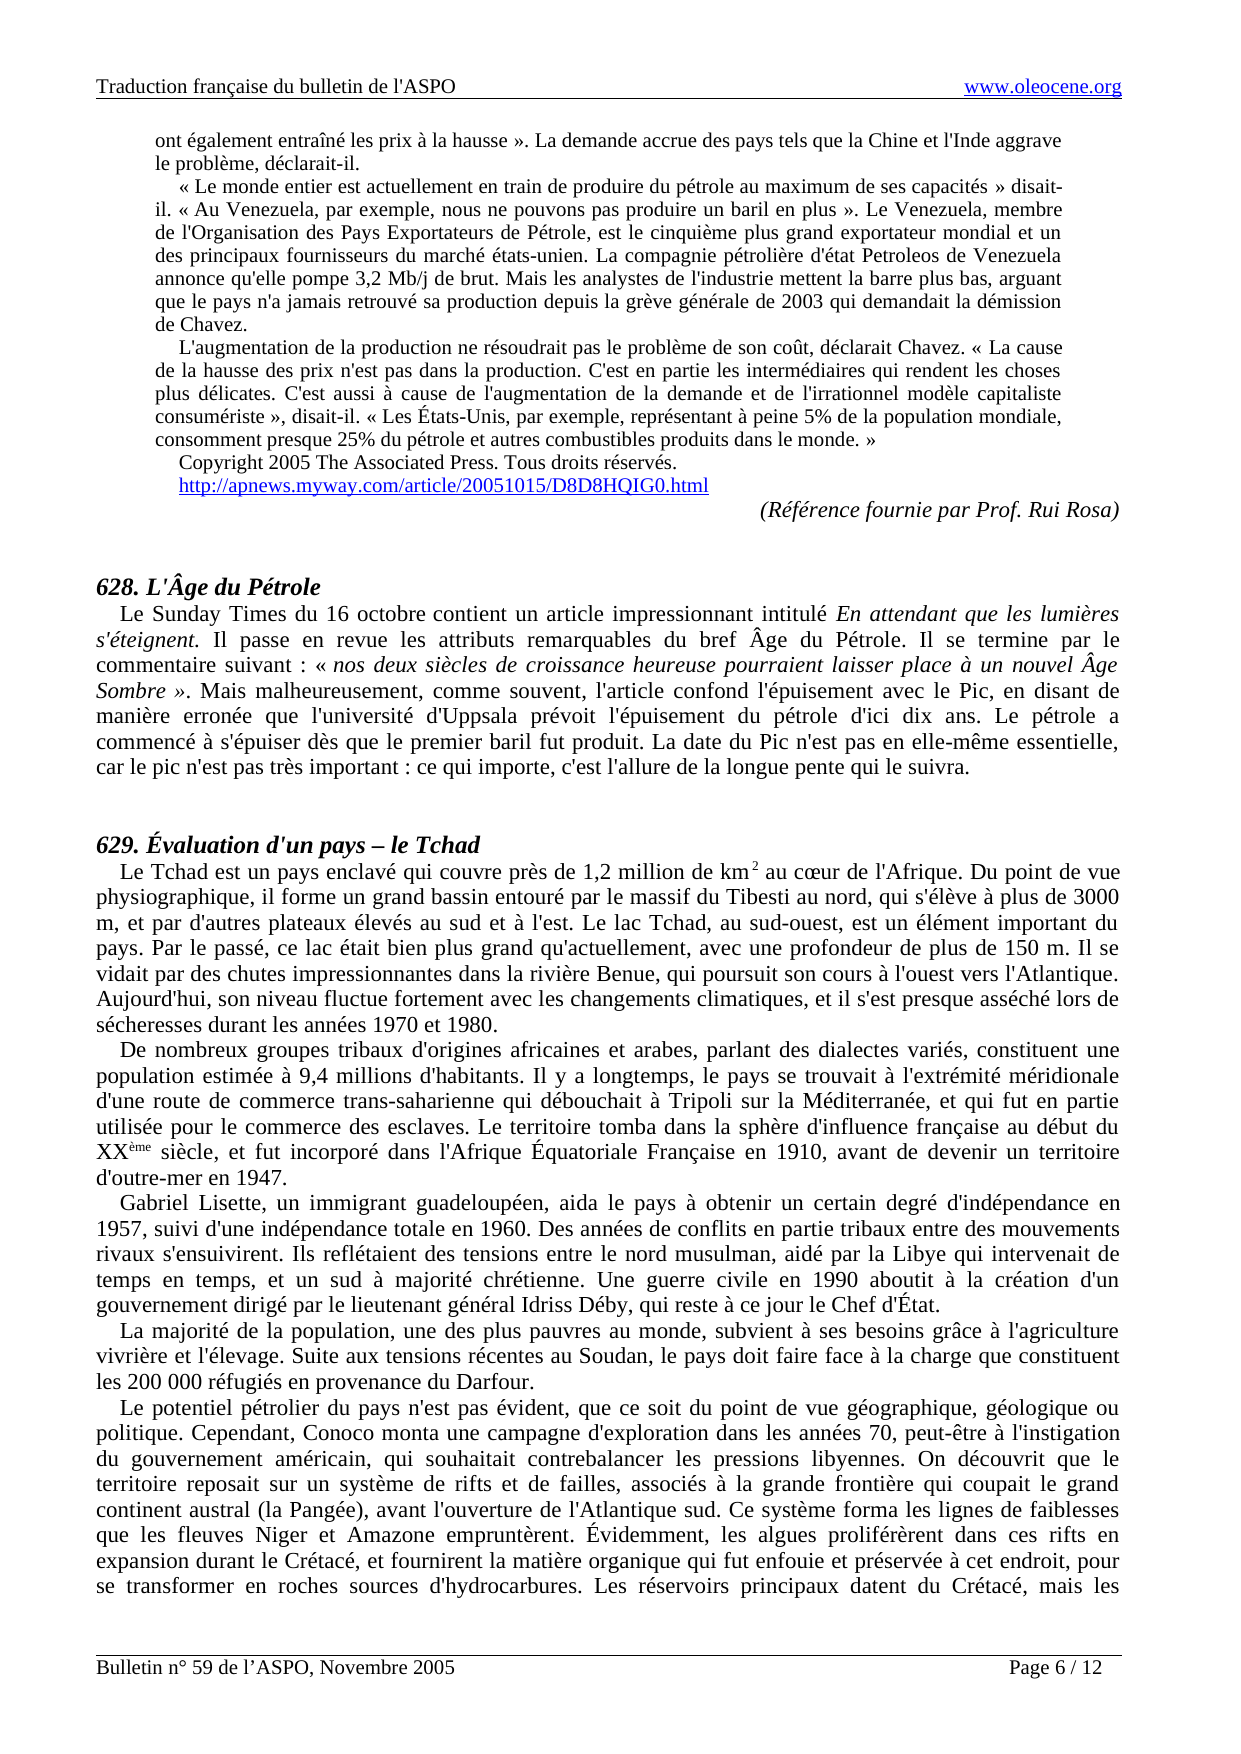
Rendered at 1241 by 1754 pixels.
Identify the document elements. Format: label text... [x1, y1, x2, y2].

text ont également entraîné les prix à la hausse ». La demande accrue des pays tels que la Chine et l'Inde aggrave le problème, déclarait-il. [155, 128, 1063, 174]
text Gabriel Lisette, un immigrant guadeloupéen, aida le pays à obtenir un certain degré d'indépendance en 1957, suivi d'une indépendance totale en 1960. Des années de conflits en partie tribaux entre des mouvements rivaux s'ensuivirent. Ils reflétaient des tensions entre le nord musulman, aidé par la Libye qui intervenait de temps en temps, et un sud à majorité chrétienne. Une guerre civile en 1990 aboutit à la création d'un gouvernement dirigé par le lieutenant général Idriss Déby, qui reste à ce jour le Chef d'État. [96, 1190, 1122, 1318]
text La majorité de la population, une des plus pauvres au monde, subvient à ses besoins grâce à l'agriculture vivrière et l'élevage. Suite aux tensions récentes au Soudan, le pays doit faire face à la charge que constituent les 200 000 réfugiés en provenance du Darfour. [96, 1318, 1122, 1394]
text http://apnews.myway.com/article/20051015/D8D8HQIG0.html [155, 474, 1063, 497]
text De nombreux groupes tribaux d'origines africaines et arabes, parlant des dialectes variés, constituent une population estimée à 9,4 millions d'habitants. Il y a longtemps, le pays se trouvait à l'extrémité méridionale d'une route de commerce trans-saharienne qui débouchait à Tripoli sur la Méditerranée, et qui fut en partie utilisée pour le commerce des esclaves. Le territoire tomba dans la sphère d'influence française au début du XXème siècle, et fut incorporé dans l'Afrique Équatoriale Française en 1910, avant de devenir un territoire d'outre-mer en 1947. [96, 1037, 1122, 1190]
text Le potentiel pétrolier du pays n'est pas évident, que ce soit du point de vue géographique, géologique ou politique. Cependant, Conoco monta une campagne d'exploration dans les années 70, peut-être à l'instigation du gouvernement américain, qui souhaitait contrebalancer les pressions libyennes. On découvrit que le territoire reposait sur un système de rifts et de failles, associés à la grande frontière qui coupait le grand continent austral (la Pangée), avant l'ouverture de l'Atlantique sud. Ce système forma les lignes de faiblesses que les fleuves Niger et Amazone empruntèrent. Évidemment, les algues proliférèrent dans ces rifts en expansion durant le Crétacé, et fournirent la matière organique qui fut enfouie et préservée à cet endroit, pour se transformer en roches sources d'hydrocarbures. Les réservoirs principaux datent du Crétacé, mais les [96, 1394, 1122, 1599]
subtitle 628. L'Âge du Pétrole [96, 573, 1122, 601]
text L'augmentation de la production ne résoudrait pas le problème de son coût, déclarait Chavez. « La cause de la hausse des prix n'est pas dans la production. C'est en partie les intermédiaires qui rendent les choses plus délicates. C'est aussi à cause de l'augmentation de la demande et de l'irrationnel modèle capitaliste consumériste », disait-il. « Les États-Unis, par exemple, représentant à peine 5% de la population mondiale, consomment presque 25% du pétrole et autres combustibles produits dans le monde. » [155, 336, 1063, 451]
text Copyright 2005 The Associated Press. Tous droits réservés. [155, 451, 1063, 474]
text Le Tchad est un pays enclavé qui couvre près de 1,2 million de km2 au cœur de l'Afrique. Du point de vue physiographique, il forme un grand bassin entouré par le massif du Tibesti au nord, qui s'élève à plus de 3000 m, et par d'autres plateaux élevés au sud et à l'est. Le lac Tchad, au sud-ouest, est un élément important du pays. Par le passé, ce lac était bien plus grand qu'actuellement, avec une profondeur de plus de 150 m. Il se vidait par des chutes impressionnantes dans la rivière Benue, qui poursuit son cours à l'ouest vers l'Atlantique. Aujourd'hui, son niveau fluctue fortement avec les changements climatiques, et il s'est presque asséché lors de sécheresses durant les années 1970 et 1980. [96, 858, 1122, 1037]
text (Référence fournie par Prof. Rui Rosa) [96, 497, 1122, 522]
text « Le monde entier est actuellement en train de produire du pétrole au maximum de ses capacités » disait-il. « Au Venezuela, par exemple, nous ne pouvons pas produire un baril en plus ». Le Venezuela, membre de l'Organisation des Pays Exportateurs de Pétrole, est le cinquième plus grand exportateur mondial et un des principaux fournisseurs du marché états-unien. La compagnie pétrolière d'état Petroleos de Venezuela annonce qu'elle pompe 3,2 Mb/j de brut. Mais les analystes de l'industrie mettent la barre plus bas, arguant que le pays n'a jamais retrouvé sa production depuis la grève générale de 2003 qui demandait la démission de Chavez. [155, 174, 1063, 336]
subtitle 629. Évaluation d'un pays – le Tchad [96, 831, 1122, 858]
text Le Sunday Times du 16 octobre contient un article impressionnant intitulé En attendant que les lumières s'éteignent. Il passe en revue les attributs remarquables du bref Âge du Pétrole. Il se termine par le commentaire suivant : « nos deux siècles de croissance heureuse pourraient laisser place à un nouvel Âge Sombre ». Mais malheureusement, comme souvent, l'article confond l'épuisement avec le Pic, en disant de manière erronée que l'université d'Uppsala prévoit l'épuisement du pétrole d'ici dix ans. Le pétrole a commencé à s'épuiser dès que le premier baril fut produit. La date du Pic n'est pas en elle-même essentielle, car le pic n'est pas très important : ce qui importe, c'est l'allure de la longue pente qui le suivra. [96, 601, 1122, 780]
